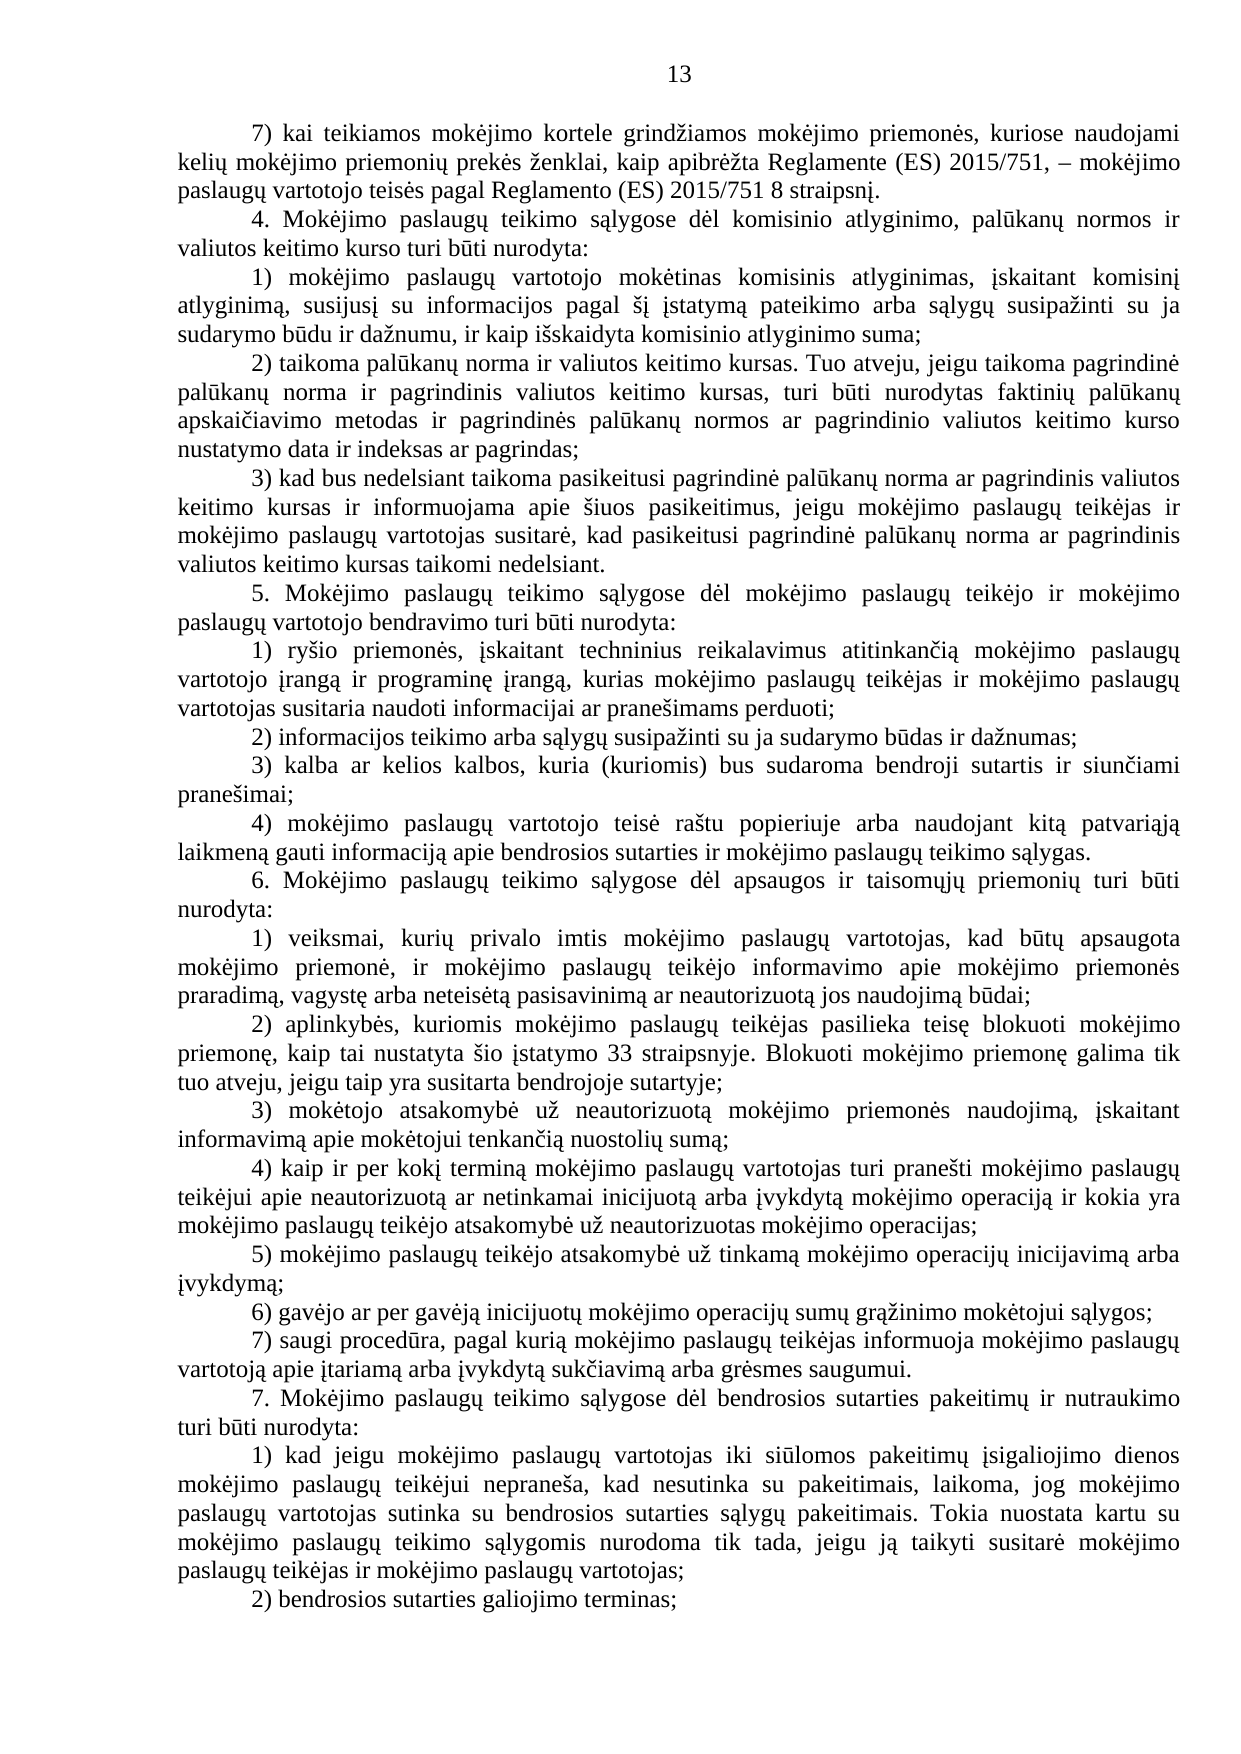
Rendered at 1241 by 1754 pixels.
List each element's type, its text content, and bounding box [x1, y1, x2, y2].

text 6. Mokėjimo paslaugų teikimo sąlygose dėl apsaugos ir taisomųjų priemonių turi būti nurodyta: [177, 866, 1181, 923]
text 5) mokėjimo paslaugų teikėjo atsakomybė už tinkamą mokėjimo operacijų inicijavimą arba įvykdymą; [177, 1239, 1181, 1297]
text 6) gavėjo ar per gavėją inicijuotų mokėjimo operacijų sumų grąžinimo mokėtojui sąlygos; [177, 1297, 1181, 1326]
text 7. Mokėjimo paslaugų teikimo sąlygose dėl bendrosios sutarties pakeitimų ir nutraukimo turi būti nurodyta: [177, 1383, 1181, 1441]
text 3) mokėtojo atsakomybė už neautorizuotą mokėjimo priemonės naudojimą, įskaitant informavimą apie mokėtojui tenkančią nuostolių sumą; [177, 1096, 1181, 1153]
text 1) veiksmai, kurių privalo imtis mokėjimo paslaugų vartotojas, kad būtų apsaugota mokėjimo priemonė, ir mokėjimo paslaugų teikėjo informavimo apie mokėjimo priemonės praradimą, vagystę arba neteisėtą pasisavinimą ar neautorizuotą jos naudojimą būdai; [177, 923, 1181, 1009]
text 2) taikoma palūkanų norma ir valiutos keitimo kursas. Tuo atveju, jeigu taikoma pagrindinė palūkanų norma ir pagrindinis valiutos keitimo kursas, turi būti nurodytas faktinių palūkanų apskaičiavimo metodas ir pagrindinės palūkanų normos ar pagrindinio valiutos keitimo kurso nustatymo data ir indeksas ar pagrindas; [177, 348, 1181, 463]
text 4) kaip ir per kokį terminą mokėjimo paslaugų vartotojas turi pranešti mokėjimo paslaugų teikėjui apie neautorizuotą ar netinkamai inicijuotą arba įvykdytą mokėjimo operaciją ir kokia yra mokėjimo paslaugų teikėjo atsakomybė už neautorizuotas mokėjimo operacijas; [177, 1153, 1181, 1239]
text 2) aplinkybės, kuriomis mokėjimo paslaugų teikėjas pasilieka teisę blokuoti mokėjimo priemonę, kaip tai nustatyta šio įstatymo 33 straipsnyje. Blokuoti mokėjimo priemonę galima tik tuo atveju, jeigu taip yra susitarta bendrojoje sutartyje; [177, 1009, 1181, 1096]
text 3) kalba ar kelios kalbos, kuria (kuriomis) bus sudaroma bendroji sutartis ir siunčiami pranešimai; [177, 751, 1181, 808]
text 4) mokėjimo paslaugų vartotojo teisė raštu popieriuje arba naudojant kitą patvariąją laikmeną gauti informaciją apie bendrosios sutarties ir mokėjimo paslaugų teikimo sąlygas. [177, 808, 1181, 866]
text 7) saugi procedūra, pagal kurią mokėjimo paslaugų teikėjas informuoja mokėjimo paslaugų vartotoją apie įtariamą arba įvykdytą sukčiavimą arba grėsmes saugumui. [177, 1326, 1181, 1383]
text 2) informacijos teikimo arba sąlygų susipažinti su ja sudarymo būdas ir dažnumas; [177, 722, 1181, 751]
text 2) bendrosios sutarties galiojimo terminas; [177, 1584, 1181, 1613]
text 1) kad jeigu mokėjimo paslaugų vartotojas iki siūlomos pakeitimų įsigaliojimo dienos mokėjimo paslaugų teikėjui nepraneša, kad nesutinka su pakeitimais, laikoma, jog mokėjimo paslaugų vartotojas sutinka su bendrosios sutarties sąlygų pakeitimais. Tokia nuostata kartu su mokėjimo paslaugų teikimo sąlygomis nurodoma tik tada, jeigu ją taikyti susitarė mokėjimo paslaugų teikėjas ir mokėjimo paslaugų vartotojas; [177, 1441, 1181, 1584]
text 3) kad bus nedelsiant taikoma pasikeitusi pagrindinė palūkanų norma ar pagrindinis valiutos keitimo kursas ir informuojama apie šiuos pasikeitimus, jeigu mokėjimo paslaugų teikėjas ir mokėjimo paslaugų vartotojas susitarė, kad pasikeitusi pagrindinė palūkanų norma ar pagrindinis valiutos keitimo kursas taikomi nedelsiant. [177, 463, 1181, 578]
text 1) mokėjimo paslaugų vartotojo mokėtinas komisinis atlyginimas, įskaitant komisinį atlyginimą, susijusį su informacijos pagal šį įstatymą pateikimo arba sąlygų susipažinti su ja sudarymo būdu ir dažnumu, ir kaip išskaidyta komisinio atlyginimo suma; [177, 262, 1181, 348]
text 7) kai teikiamos mokėjimo kortele grindžiamos mokėjimo priemonės, kuriose naudojami kelių mokėjimo priemonių prekės ženklai, kaip apibrėžta Reglamente (ES) 2015/751, – mokėjimo paslaugų vartotojo teisės pagal Reglamento (ES) 2015/751 8 straipsnį. [177, 118, 1181, 204]
text 4. Mokėjimo paslaugų teikimo sąlygose dėl komisinio atlyginimo, palūkanų normos ir valiutos keitimo kurso turi būti nurodyta: [177, 204, 1181, 262]
text 5. Mokėjimo paslaugų teikimo sąlygose dėl mokėjimo paslaugų teikėjo ir mokėjimo paslaugų vartotojo bendravimo turi būti nurodyta: [177, 578, 1181, 636]
text 1) ryšio priemonės, įskaitant techninius reikalavimus atitinkančią mokėjimo paslaugų vartotojo įrangą ir programinę įrangą, kurias mokėjimo paslaugų teikėjas ir mokėjimo paslaugų vartotojas susitaria naudoti informacijai ar pranešimams perduoti; [177, 636, 1181, 722]
